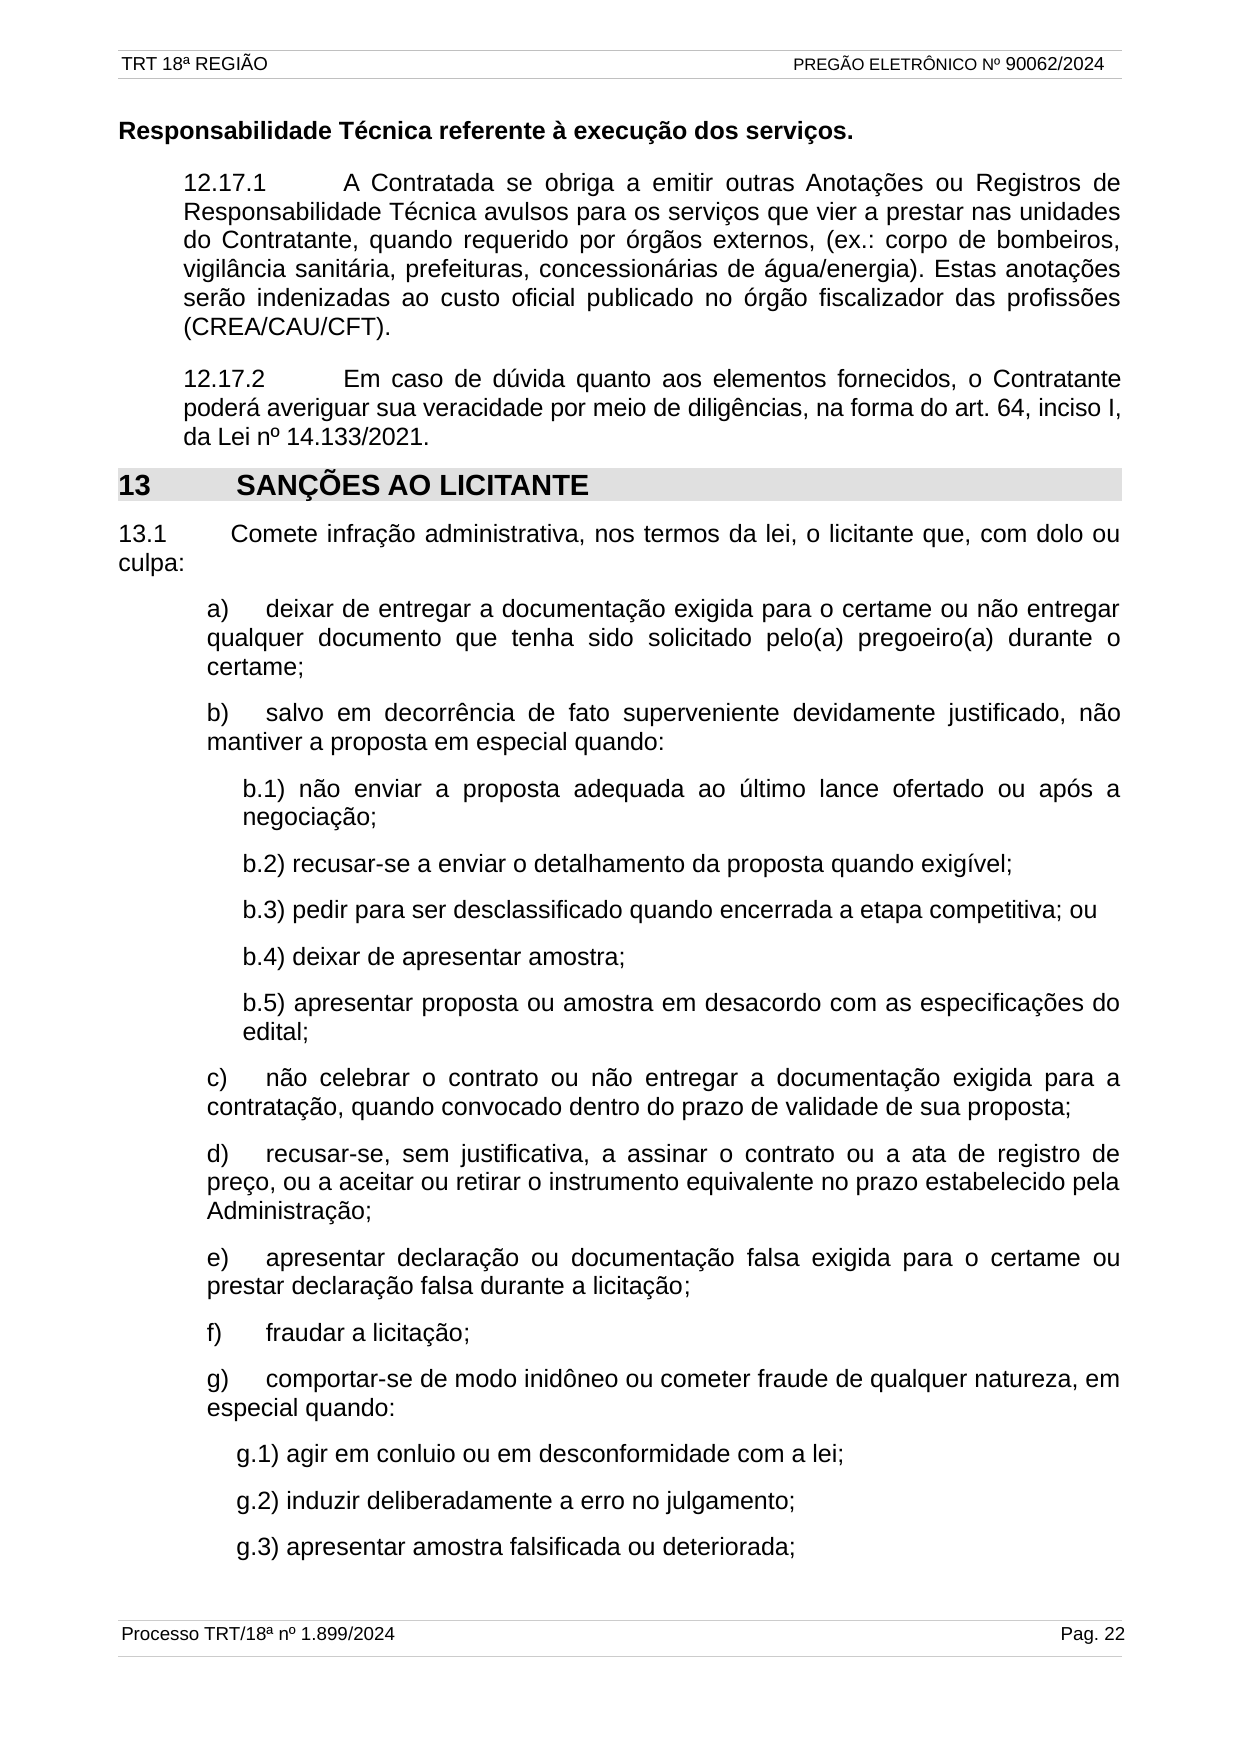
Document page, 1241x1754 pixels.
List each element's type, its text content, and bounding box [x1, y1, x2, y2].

text Responsabilidade Técnica referente à execução dos serviços. [118, 116, 1122, 144]
text b.5) apresentar proposta ou amostra em desacordo com as especificações do edital; [242, 988, 1122, 1046]
text f) fraudar a licitação; [207, 1318, 1122, 1346]
text 13.1 Comete infração administrativa, nos termos da lei, o licitante que, com dolo ou culpa: [118, 519, 1122, 577]
text b) salvo em decorrência de fato superveniente devidamente justificado, não mantiver a proposta em especial quando: [207, 698, 1122, 756]
text g.2) induzir deliberadamente a erro no julgamento; [236, 1486, 1122, 1514]
text c) não celebrar o contrato ou não entregar a documentação exigida para a contratação, quando convocado dentro do prazo de validade de sua proposta; [207, 1063, 1122, 1121]
text g.1) agir em conluio ou em desconformidade com a lei; [236, 1439, 1122, 1468]
text b.2) recusar-se a enviar o detalhamento da proposta quando exigível; [242, 849, 1122, 877]
text b.3) pedir para ser desclassificado quando encerrada a etapa competitiva; ou [242, 895, 1122, 924]
text e) apresentar declaração ou documentação falsa exigida para o certame ou prestar declaração falsa durante a licitação; [207, 1242, 1122, 1300]
text 13 SANÇÕES AO LICITANTE [118, 468, 1122, 501]
text g.3) apresentar amostra falsificada ou deteriorada; [236, 1532, 1122, 1561]
text b.1) não enviar a proposta adequada ao último lance ofertado ou após a negociação; [242, 773, 1122, 831]
text d) recusar-se, sem justificativa, a assinar o contrato ou a ata de registro de preço, ou a aceitar ou retirar o instrumento equivalente no prazo estabelecido pela Administração; [207, 1138, 1122, 1225]
text g) comportar-se de modo inidôneo ou cometer fraude de qualquer natureza, em especial quando: [207, 1364, 1122, 1422]
text a) deixar de entregar a documentação exigida para o certame ou não entregar qualquer documento que tenha sido solicitado pelo(a) pregoeiro(a) durante o certame; [207, 594, 1122, 681]
text 12.17.2 Em caso de dúvida quanto aos elementos fornecidos, o Contratante poderá averiguar sua veracidade por meio de diligências, na forma do art. 64, inciso I, da Lei nº 14.133/2021. [183, 364, 1122, 450]
text b.4) deixar de apresentar amostra; [242, 942, 1122, 970]
text 12.17.1 A Contratada se obriga a emitir outras Anotações ou Registros de Responsabilidade Técnica avulsos para os serviços que vier a prestar nas unidades do Contratante, quando requerido por órgãos externos, (ex.: corpo de bombeiros, vigilância sanitária, prefeituras, concessionárias de água/energia). Estas anotações serão indenizadas ao custo oficial publicado no órgão fiscalizador das profissões (CREA/CAU/CFT). [183, 168, 1122, 340]
